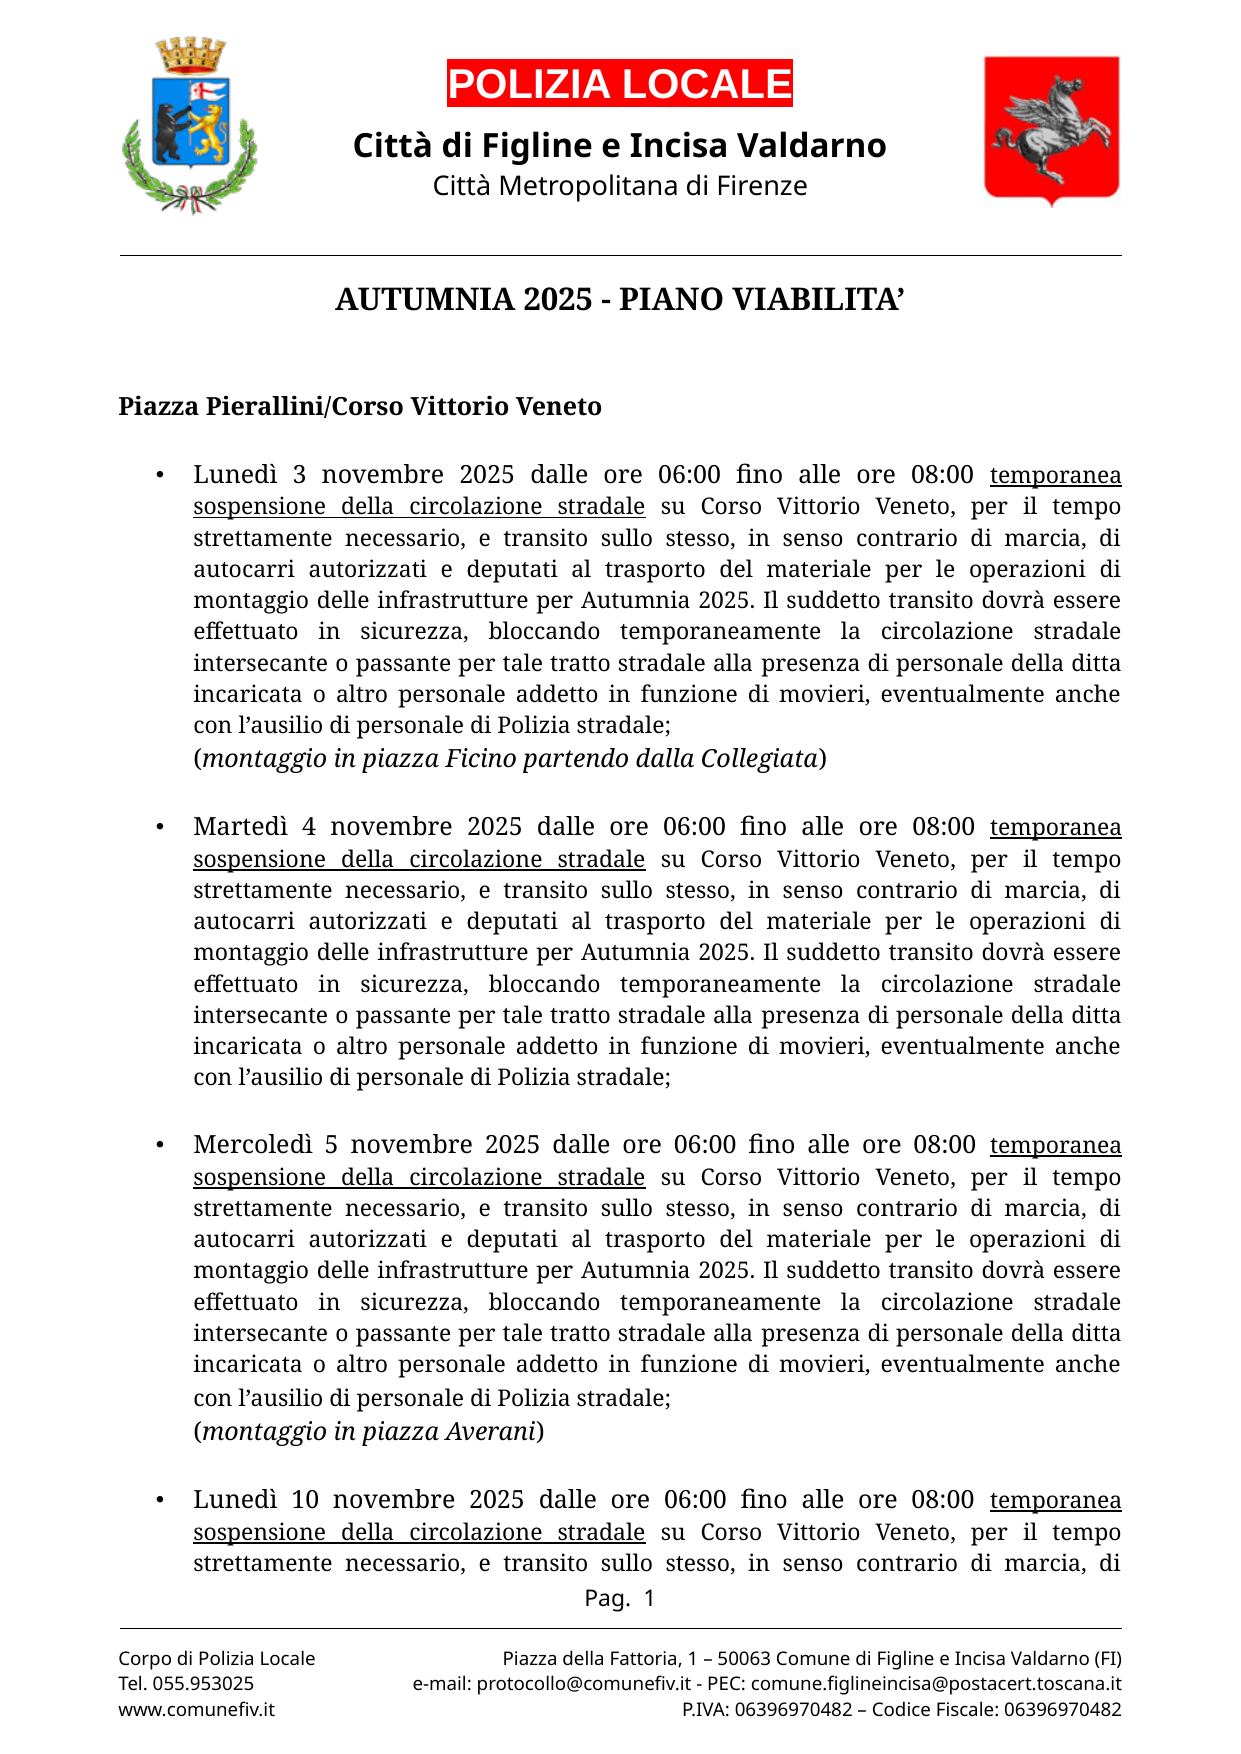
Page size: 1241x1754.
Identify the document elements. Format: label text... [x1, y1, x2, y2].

list Mercoledì 5 novembre 2025 dalle ore 06:00 fino alle ore 08:00 temporanea sospensione della circolazione stradale su Corso Vittorio Veneto, per il tempo strettamente necessario, e transito sullo stesso, in senso contrario di marcia, di autocarri autorizzati e deputati al trasporto del materiale per le operazioni di montaggio delle infrastrutture per Autumnia 2025. Il suddetto transito dovrà essere effettuato in sicurezza, bloccando temporaneamente la circolazione stradale intersecante o passante per tale tratto stradale alla presenza di personale della ditta incaricata o altro personale addetto in funzione di movieri, eventualmente anche con l’ausilio di personale di Polizia stradale; [156, 1127, 1122, 1413]
list (montaggio in piazza Averani) [156, 1413, 1122, 1447]
list (montaggio in piazza Ficino partendo dalla Collegiata) [156, 740, 1122, 774]
list Martedì 4 novembre 2025 dalle ore 06:00 fino alle ore 08:00 temporanea sospensione della circolazione stradale su Corso Vittorio Veneto, per il tempo strettamente necessario, e transito sullo stesso, in senso contrario di marcia, di autocarri autorizzati e deputati al trasporto del materiale per le operazioni di montaggio delle infrastrutture per Autumnia 2025. Il suddetto transito dovrà essere effettuato in sicurezza, bloccando temporaneamente la circolazione stradale intersecante o passante per tale tratto stradale alla presenza di personale della ditta incaricata o altro personale addetto in funzione di movieri, eventualmente anche con l’ausilio di personale di Polizia stradale; [156, 808, 1122, 1092]
text AUTUMNIA 2025 - PIANO VIABILITA’ [118, 277, 1122, 320]
list Lunedì 3 novembre 2025 dalle ore 06:00 fino alle ore 08:00 temporanea sospensione della circolazione stradale su Corso Vittorio Veneto, per il tempo strettamente necessario, e transito sullo stesso, in senso contrario di marcia, di autocarri autorizzati e deputati al trasporto del materiale per le operazioni di montaggio delle infrastrutture per Autumnia 2025. Il suddetto transito dovrà essere effettuato in sicurezza, bloccando temporaneamente la circolazione stradale intersecante o passante per tale tratto stradale alla presenza di personale della ditta incaricata o altro personale addetto in funzione di movieri, eventualmente anche con l’ausilio di personale di Polizia stradale; [156, 456, 1122, 740]
list Lunedì 10 novembre 2025 dalle ore 06:00 fino alle ore 08:00 temporanea sospensione della circolazione stradale su Corso Vittorio Veneto, per il tempo strettamente necessario, e transito sullo stesso, in senso contrario di marcia, di [156, 1482, 1122, 1578]
picture [120, 35, 260, 217]
text Piazza Pierallini/Corso Vittorio Veneto [118, 388, 1122, 422]
picture [980, 50, 1123, 208]
